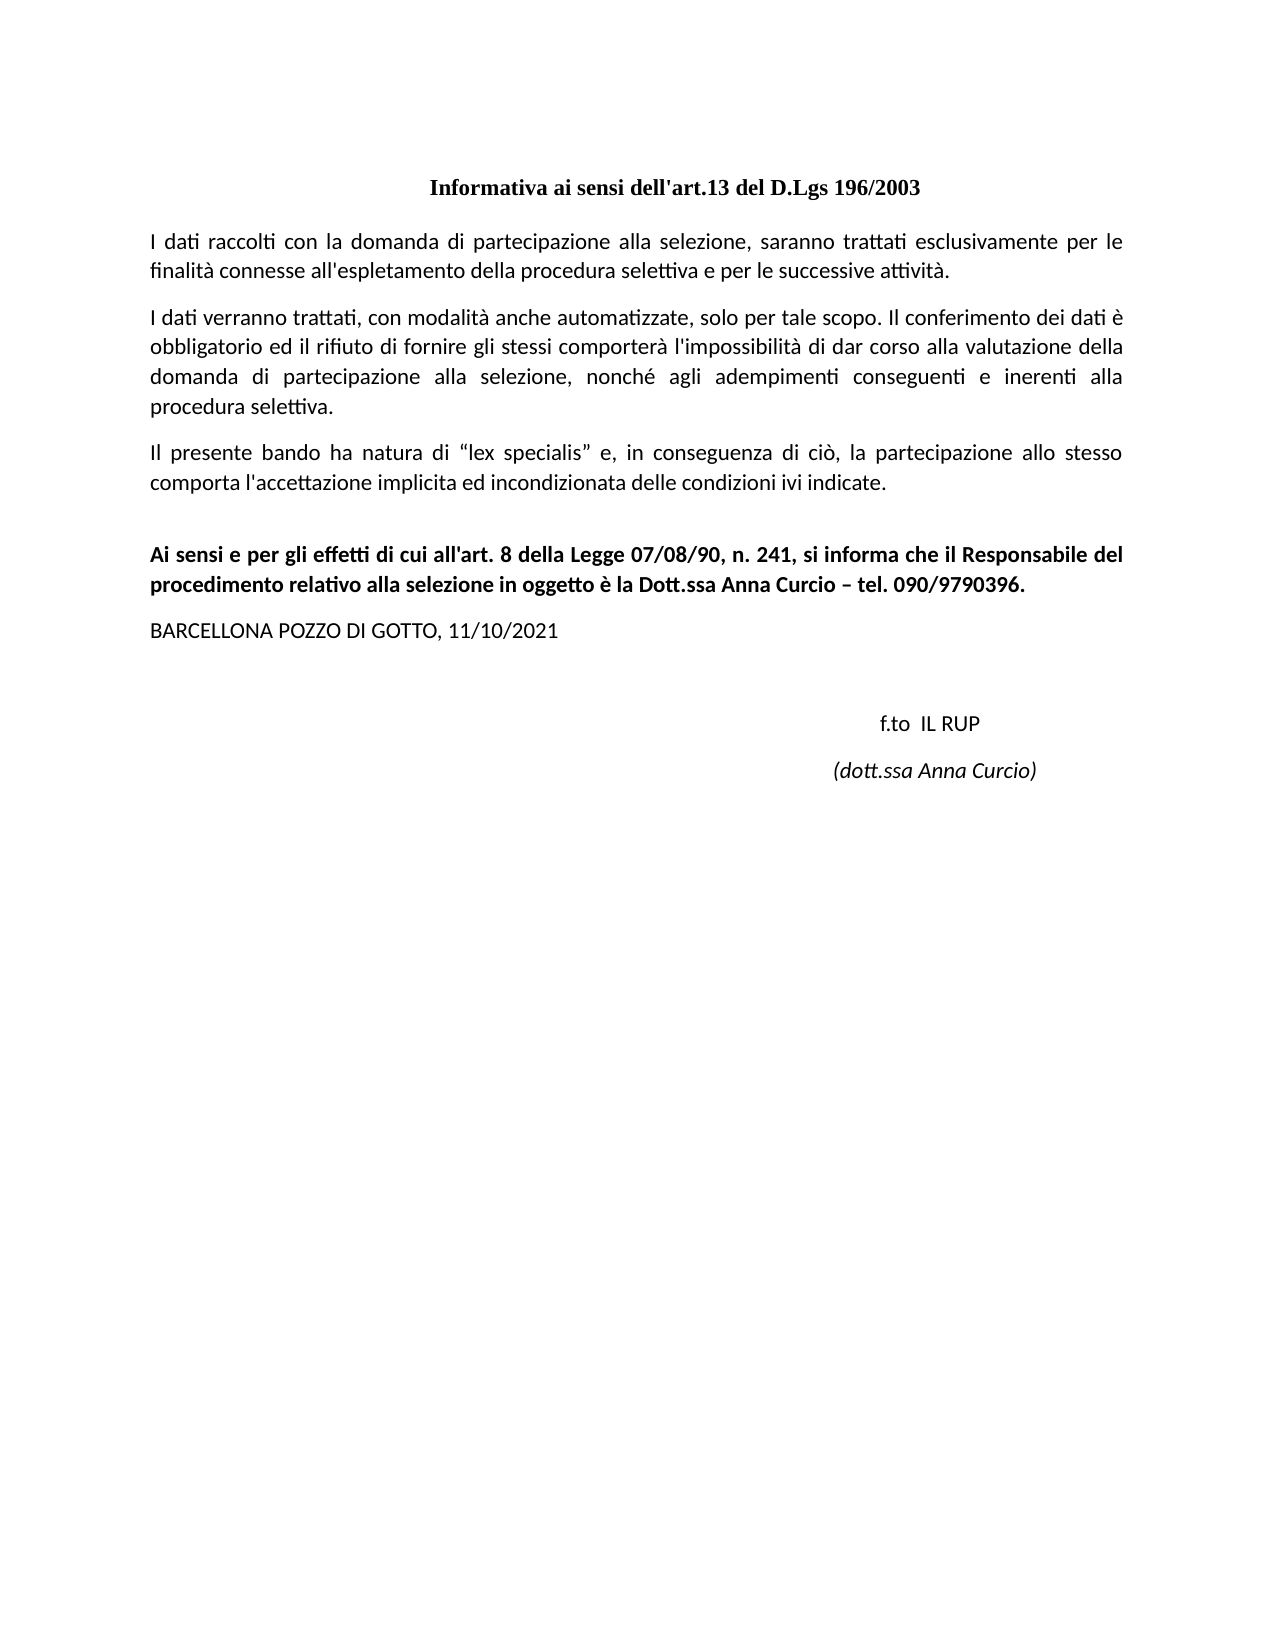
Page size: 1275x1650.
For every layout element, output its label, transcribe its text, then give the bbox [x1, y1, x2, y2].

text I dati verranno trattati, con modalità anche automatizzate, solo per tale scopo. Il conferimento dei dati è obbligatorio ed il rifiuto di fornire gli stessi comporterà l'impossibilità di dar corso alla valutazione della domanda di partecipazione alla selezione, nonché agli adempimenti conseguenti e inerenti alla procedura selettiva. [150, 303, 1125, 420]
text Il presente bando ha natura di “lex specialis” e, in conseguenza di ciò, la partecipazione allo stesso comporta l'accettazione implicita ed incondizionata delle condizioni ivi indicate. [150, 438, 1125, 496]
text (dott.ssa Anna Curcio) [150, 756, 1125, 784]
text I dati raccolti con la domanda di partecipazione alla selezione, saranno trattati esclusivamente per le finalità connesse all'espletamento della procedura selettiva e per le successive attività. [150, 227, 1125, 284]
text BARCELLONA POZZO DI GOTTO, 11/10/2021 [150, 617, 1125, 645]
text Informativa ai sensi dell'art.13 del D.Lgs 196/2003 [225, 174, 1125, 200]
text Ai sensi e per gli effetti di cui all'art. 8 della Legge 07/08/90, n. 241, si informa che il Responsabile del procedimento relativo alla selezione in oggetto è la Dott.ssa Anna Curcio – tel. 090/9790396. [150, 541, 1125, 598]
text f.to IL RUP [150, 709, 1125, 737]
